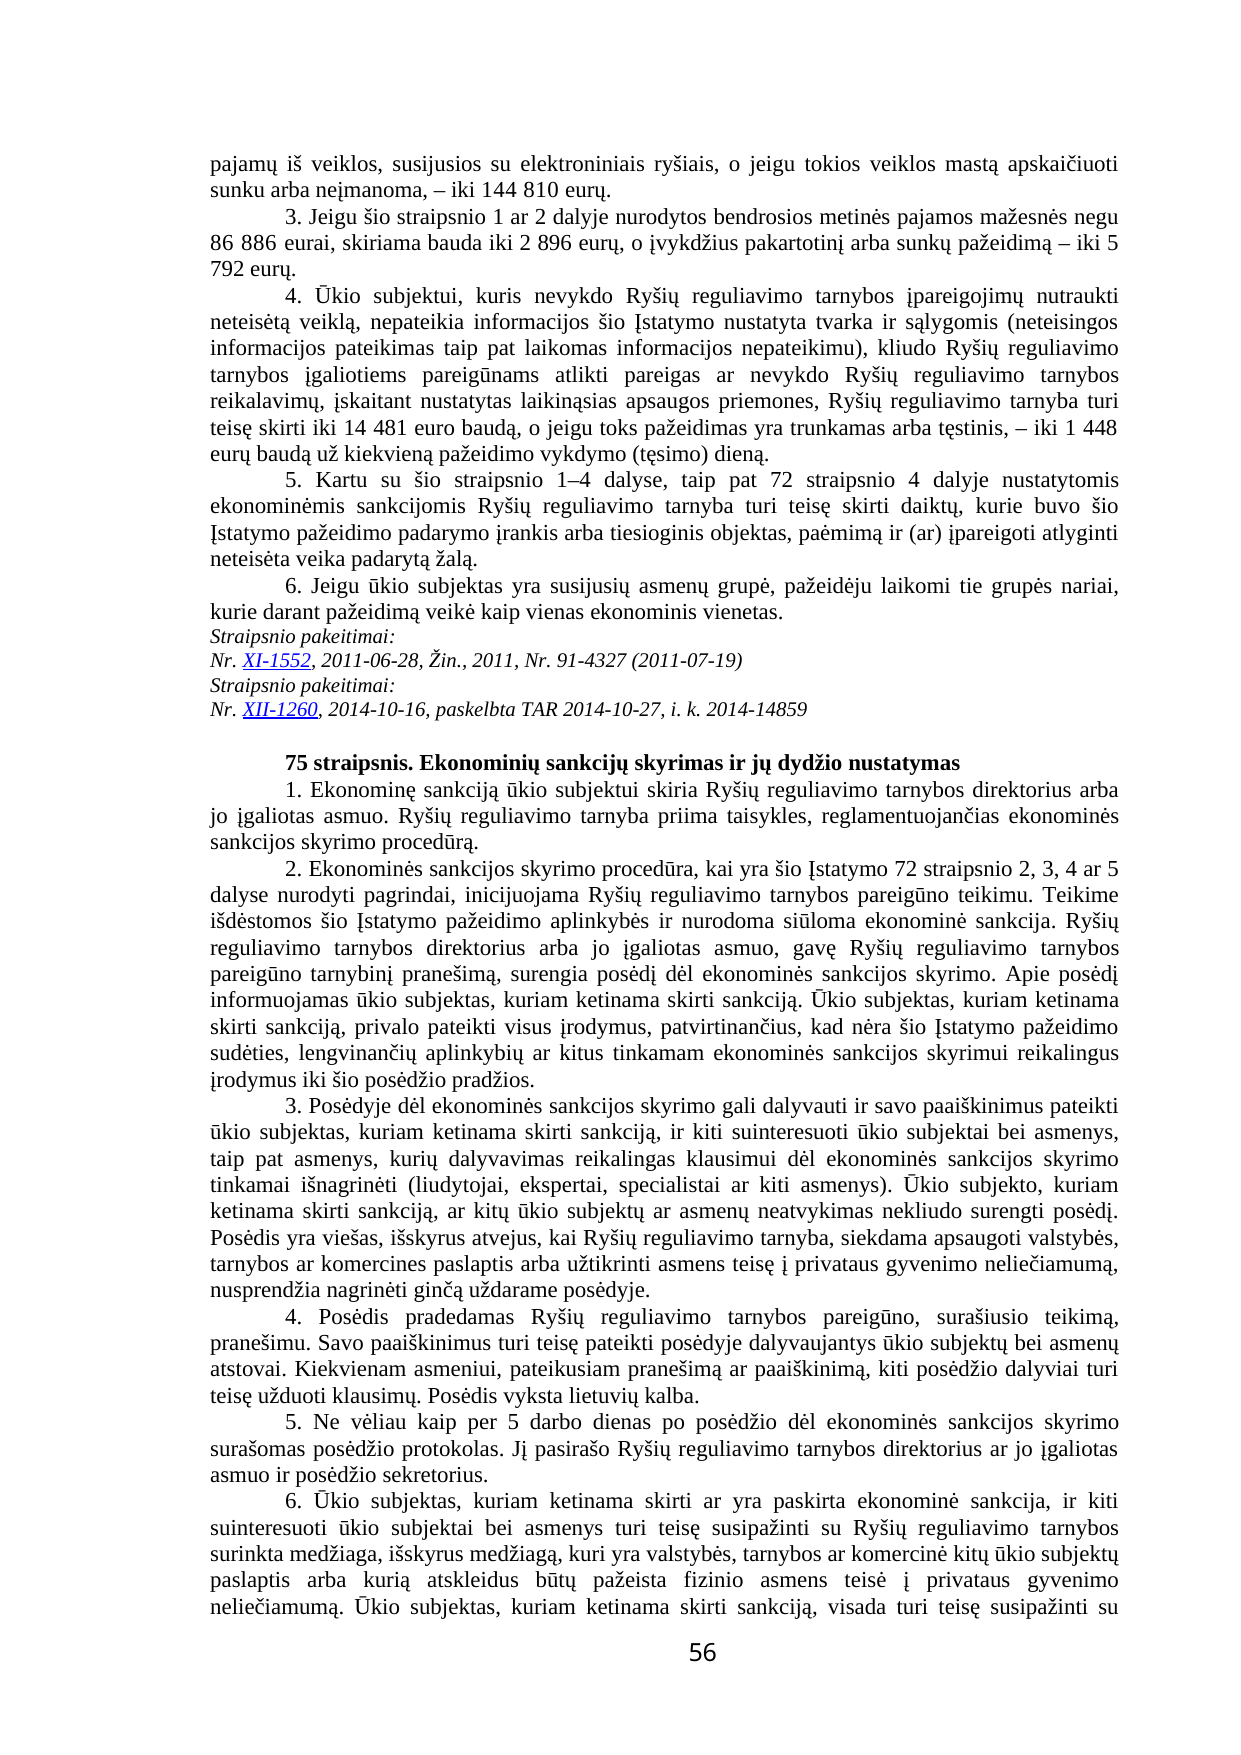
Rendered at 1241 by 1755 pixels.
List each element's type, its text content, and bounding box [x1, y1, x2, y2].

text 5. Kartu su šio straipsnio 1–4 dalyse, taip pat 72 straipsnio 4 dalyje nustatytomis ekonominėmis sankcijomis Ryšių reguliavimo tarnyba turi teisę skirti daiktų, kurie buvo šio Įstatymo pažeidimo padarymo įrankis arba tiesioginis objektas, paėmimą ir (ar) įpareigoti atlyginti neteisėta veika padarytą žalą. [210, 466, 1120, 572]
text 3. Jeigu šio straipsnio 1 ar 2 dalyje nurodytos bendrosios metinės pajamos mažesnės negu 86 886 eurai, skiriama bauda iki 2 896 eurų, o įvykdžius pakartotinį arba sunkų pažeidimą – iki 5 792 eurų. [210, 203, 1120, 282]
text pajamų iš veiklos, susijusios su elektroniniais ryšiais, o jeigu tokios veiklos mastą apskaičiuoti sunku arba neįmanoma, – iki 144 810 eurų. [210, 150, 1120, 203]
text Nr. XI-1552, 2011-06-28, Žin., 2011, Nr. 91-4327 (2011-07-19) [210, 648, 1120, 672]
text 5. Ne vėliau kaip per 5 darbo dienas po posėdžio dėl ekonominės sankcijos skyrimo surašomas posėdžio protokolas. Jį pasirašo Ryšių reguliavimo tarnybos direktorius ar jo įgaliotas asmuo ir posėdžio sekretorius. [210, 1408, 1120, 1487]
text 6. Jeigu ūkio subjektas yra susijusių asmenų grupė, pažeidėju laikomi tie grupės nariai, kurie darant pažeidimą veikė kaip vienas ekonominis vienetas. [210, 572, 1120, 624]
text 2. Ekonominės sankcijos skyrimo procedūra, kai yra šio Įstatymo 72 straipsnio 2, 3, 4 ar 5 dalyse nurodyti pagrindai, inicijuojama Ryšių reguliavimo tarnybos pareigūno teikimu. Teikime išdėstomos šio Įstatymo pažeidimo aplinkybės ir nurodoma siūloma ekonominė sankcija. Ryšių reguliavimo tarnybos direktorius arba jo įgaliotas asmuo, gavę Ryšių reguliavimo tarnybos pareigūno tarnybinį pranešimą, surengia posėdį dėl ekonominės sankcijos skyrimo. Apie posėdį informuojamas ūkio subjektas, kuriam ketinama skirti sankciją. Ūkio subjektas, kuriam ketinama skirti sankciją, privalo pateikti visus įrodymus, patvirtinančius, kad nėra šio Įstatymo pažeidimo sudėties, lengvinančių aplinkybių ar kitus tinkamam ekonominės sankcijos skyrimui reikalingus įrodymus iki šio posėdžio pradžios. [210, 855, 1120, 1092]
text 4. Posėdis pradedamas Ryšių reguliavimo tarnybos pareigūno, surašiusio teikimą, pranešimu. Savo paaiškinimus turi teisę pateikti posėdyje dalyvaujantys ūkio subjektų bei asmenų atstovai. Kiekvienam asmeniui, pateikusiam pranešimą ar paaiškinimą, kiti posėdžio dalyviai turi teisę užduoti klausimų. Posėdis vyksta lietuvių kalba. [210, 1303, 1120, 1408]
text Straipsnio pakeitimai: [210, 672, 1120, 697]
text 1. Ekonominę sankciją ūkio subjektui skiria Ryšių reguliavimo tarnybos direktorius arba jo įgaliotas asmuo. Ryšių reguliavimo tarnyba priima taisykles, reglamentuojančias ekonominės sankcijos skyrimo procedūrą. [210, 776, 1120, 855]
text 4. Ūkio subjektui, kuris nevykdo Ryšių reguliavimo tarnybos įpareigojimų nutraukti neteisėtą veiklą, nepateikia informacijos šio Įstatymo nustatyta tvarka ir sąlygomis (neteisingos informacijos pateikimas taip pat laikomas informacijos nepateikimu), kliudo Ryšių reguliavimo tarnybos įgaliotiems pareigūnams atlikti pareigas ar nevykdo Ryšių reguliavimo tarnybos reikalavimų, įskaitant nustatytas laikinąsias apsaugos priemones, Ryšių reguliavimo tarnyba turi teisę skirti iki 14 481 euro baudą, o jeigu toks pažeidimas yra trunkamas arba tęstinis, – iki 1 448 eurų baudą už kiekvieną pažeidimo vykdymo (tęsimo) dieną. [210, 282, 1120, 466]
text 75 straipsnis. Ekonominių sankcijų skyrimas ir jų dydžio nustatymas [210, 749, 1120, 776]
text 3. Posėdyje dėl ekonominės sankcijos skyrimo gali dalyvauti ir savo paaiškinimus pateikti ūkio subjektas, kuriam ketinama skirti sankciją, ir kiti suinteresuoti ūkio subjektai bei asmenys, taip pat asmenys, kurių dalyvavimas reikalingas klausimui dėl ekonominės sankcijos skyrimo tinkamai išnagrinėti (liudytojai, ekspertai, specialistai ar kiti asmenys). Ūkio subjekto, kuriam ketinama skirti sankciją, ar kitų ūkio subjektų ar asmenų neatvykimas nekliudo surengti posėdį. Posėdis yra viešas, išskyrus atvejus, kai Ryšių reguliavimo tarnyba, siekdama apsaugoti valstybės, tarnybos ar komercines paslaptis arba užtikrinti asmens teisę į privataus gyvenimo neliečiamumą, nusprendžia nagrinėti ginčą uždarame posėdyje. [210, 1092, 1120, 1303]
text Nr. XII-1260, 2014-10-16, paskelbta TAR 2014-10-27, i. k. 2014-14859 [210, 697, 1120, 721]
text Straipsnio pakeitimai: [210, 624, 1120, 648]
text 6. Ūkio subjektas, kuriam ketinama skirti ar yra paskirta ekonominė sankcija, ir kiti suinteresuoti ūkio subjektai bei asmenys turi teisę susipažinti su Ryšių reguliavimo tarnybos surinkta medžiaga, išskyrus medžiagą, kuri yra valstybės, tarnybos ar komercinė kitų ūkio subjektų paslaptis arba kurią atskleidus būtų pažeista fizinio asmens teisė į privataus gyvenimo neliečiamumą. Ūkio subjektas, kuriam ketinama skirti sankciją, visada turi teisę susipažinti su [210, 1487, 1120, 1619]
